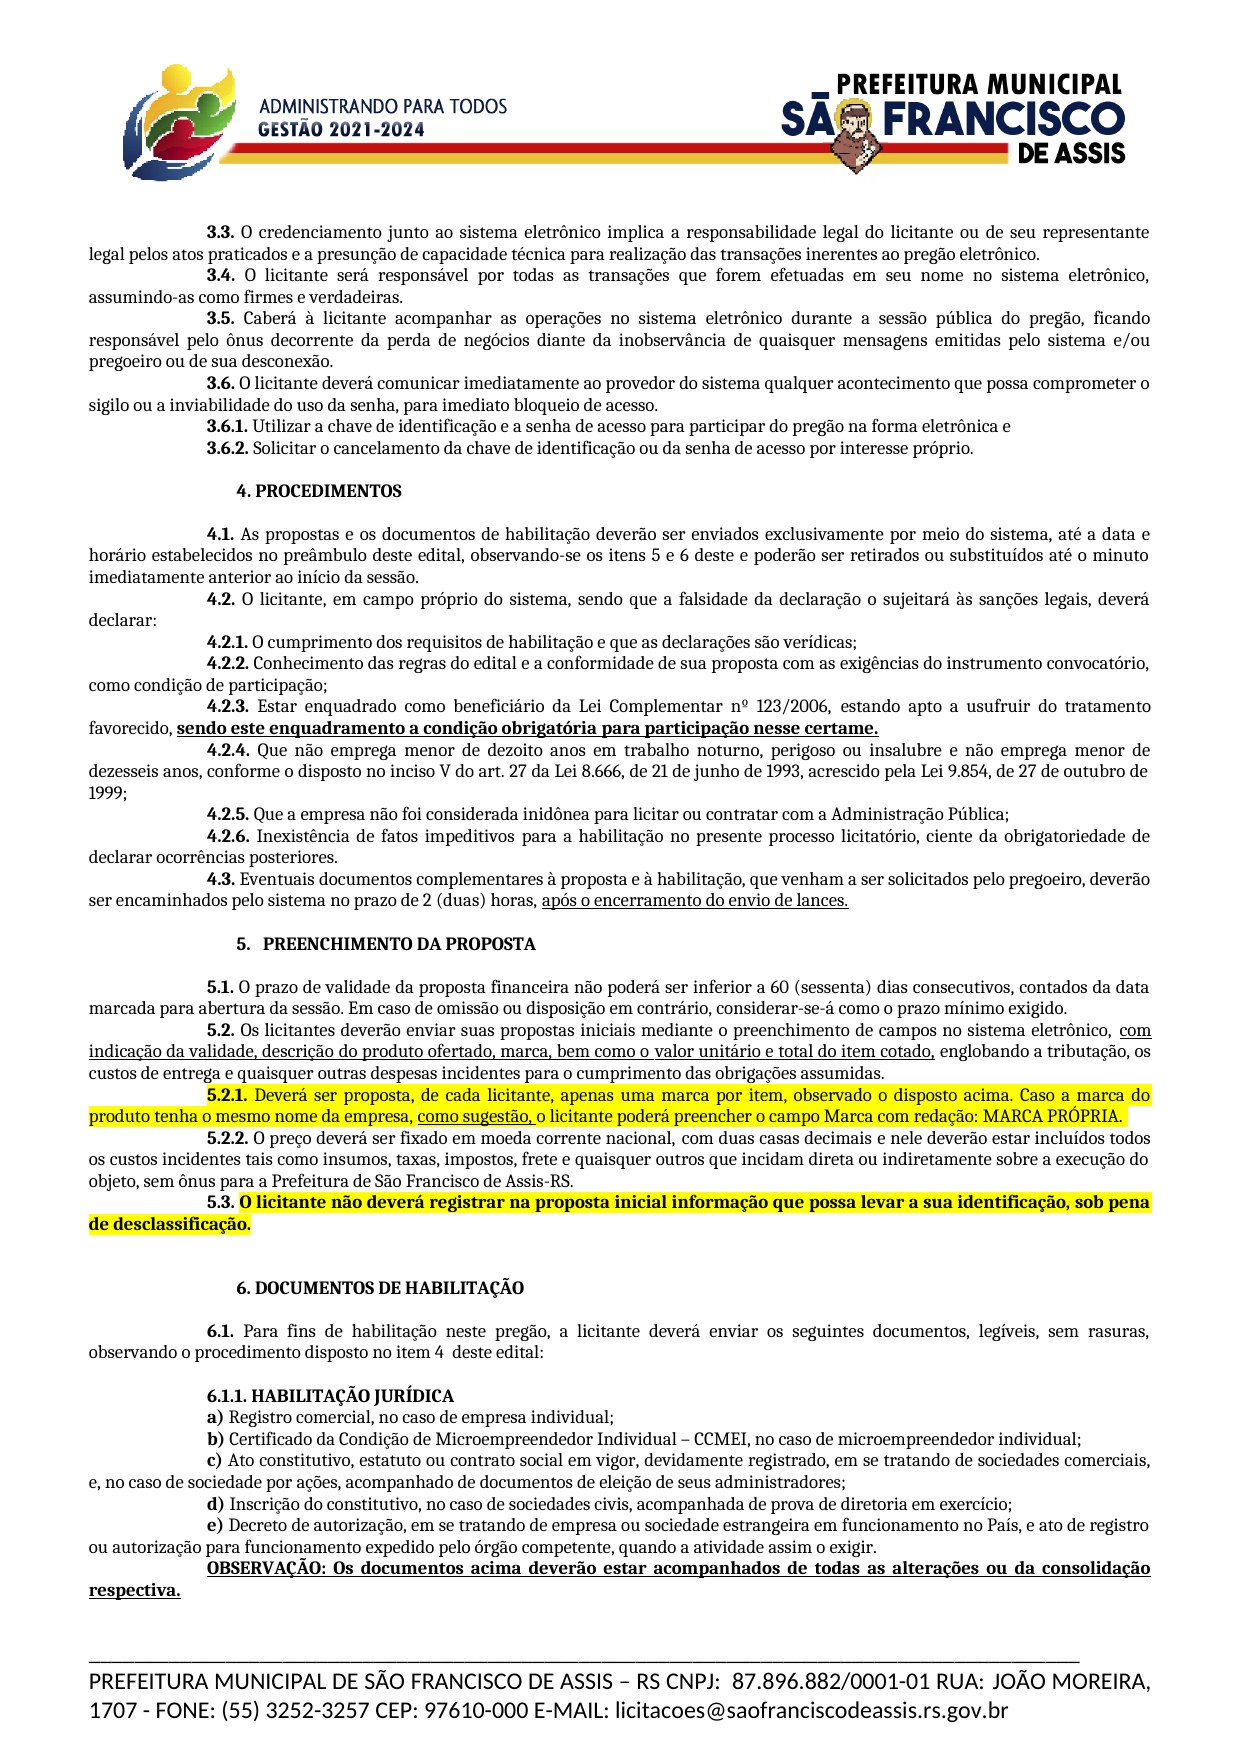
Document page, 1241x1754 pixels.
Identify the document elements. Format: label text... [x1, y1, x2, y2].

text 3.6.2. Solicitar o cancelamento da chave de identificação ou da senha de acesso por interesse próprio. [89, 437, 1152, 459]
text 3.3. O credenciamento junto ao sistema eletrônico implica a responsabilidade legal do licitante ou de seu representante legal pelos atos praticados e a presunção de capacidade técnica para realização das transações inerentes ao pregão eletrônico. [89, 222, 1152, 265]
text 6.1.1. HABILITAÇÃO JURÍDICA [89, 1385, 1152, 1407]
text d) Inscrição do constitutivo, no caso de sociedades civis, acompanhada de prova de diretoria em exercício; [89, 1493, 1152, 1514]
text 5.2. Os licitantes deverão enviar suas propostas iniciais mediante o preenchimento de campos no sistema eletrônico, com indicação da validade, descrição do produto ofertado, marca, bem como o valor unitário e total do item cotado, englobando a tributação, os custos de entrega e quaisquer outras despesas incidentes para o cumprimento das obrigações assumidas. [89, 1019, 1152, 1084]
text 5.3. O licitante não deverá registrar na proposta inicial informação que possa levar a sua identificação, sob pena de desclassificação. [89, 1192, 1152, 1235]
text 3.6. O licitante deverá comunicar imediatamente ao provedor do sistema qualquer acontecimento que possa comprometer o sigilo ou a inviabilidade do uso da senha, para imediato bloqueio de acesso. [89, 372, 1152, 416]
text e) Decreto de autorização, em se tratando de empresa ou sociedade estrangeira em funcionamento no País, e ato de registro ou autorização para funcionamento expedido pelo órgão competente, quando a atividade assim o exigir. [89, 1514, 1152, 1558]
text 4.2.6. Inexistência de fatos impeditivos para a habilitação no presente processo licitatório, ciente da obrigatoriedade de declarar ocorrências posteriores. [89, 825, 1152, 868]
text 4.2.4. Que não emprega menor de dezoito anos em trabalho noturno, perigoso ou insalubre e não emprega menor de dezesseis anos, conforme o disposto no inciso V do art. 27 da Lei 8.666, de 21 de junho de 1993, acrescido pela Lei 9.854, de 27 de outubro de 1999; [89, 739, 1152, 804]
text 5.2.2. O preço deverá ser fixado em moeda corrente nacional, com duas casas decimais e nele deverão estar incluídos todos os custos incidentes tais como insumos, taxas, impostos, frete e quaisquer outros que incidam direta ou indiretamente sobre a execução do objeto, sem ônus para a Prefeitura de São Francisco de Assis-RS. [89, 1127, 1152, 1192]
text 5.2.1. Deverá ser proposta, de cada licitante, apenas uma marca por item, observado o disposto acima. Caso a marca do produto tenha o mesmo nome da empresa, como sugestão, o licitante poderá preencher o campo Marca com redação: MARCA PRÓPRIA. [89, 1084, 1152, 1127]
text 5.1. O prazo de validade da proposta financeira não poderá ser inferior a 60 (sessenta) dias consecutivos, contados da data marcada para abertura da sessão. Em caso de omissão ou disposição em contrário, considerar-se-á como o prazo mínimo exigido. [89, 976, 1152, 1019]
text 3.5. Caberá à licitante acompanhar as operações no sistema eletrônico durante a sessão pública do pregão, ficando responsável pelo ônus decorrente da perda de negócios diante da inobservância de quaisquer mensagens emitidas pelo sistema e/ou pregoeiro ou de sua desconexão. [89, 308, 1152, 372]
text 3.6.1. Utilizar a chave de identificação e a senha de acesso para participar do pregão na forma eletrônica e [89, 416, 1152, 437]
text 4.3. Eventuais documentos complementares à proposta e à habilitação, que venham a ser solicitados pelo pregoeiro, deverão ser encaminhados pelo sistema no prazo de 2 (duas) horas, após o encerramento do envio de lances. [89, 868, 1152, 912]
text OBSERVAÇÃO: Os documentos acima deverão estar acompanhados de todas as alterações ou da consolidação respectiva. [89, 1558, 1152, 1601]
text 4.2.5. Que a empresa não foi considerada inidônea para licitar ou contratar com a Administração Pública; [89, 804, 1152, 825]
text 6. DOCUMENTOS DE HABILITAÇÃO [89, 1277, 1152, 1299]
text 4.2.1. O cumprimento dos requisitos de habilitação e que as declarações são verídicas; [89, 631, 1152, 653]
text c) Ato constitutivo, estatuto ou contrato social em vigor, devidamente registrado, em se tratando de sociedades comerciais, e, no caso de sociedade por ações, acompanhado de documentos de eleição de seus administradores; [89, 1450, 1152, 1493]
text b) Certificado da Condição de Microempreendedor Individual – CCMEI, no caso de microempreendedor individual; [89, 1428, 1152, 1450]
text 4.2.2. Conhecimento das regras do edital e a conformidade de sua proposta com as exigências do instrumento convocatório, como condição de participação; [89, 653, 1152, 696]
text 4.2. O licitante, em campo próprio do sistema, sendo que a falsidade da declaração o sujeitará às sanções legais, deverá declarar: [89, 588, 1152, 631]
text 4.2.3. Estar enquadrado como beneficiário da Lei Complementar nº 123/2006, estando apto a usufruir do tratamento favorecido, sendo este enquadramento a condição obrigatória para participação nesse certame. [89, 696, 1152, 739]
text 5. PREENCHIMENTO DA PROPOSTA [89, 933, 1152, 955]
text 6.1. Para fins de habilitação neste pregão, a licitante deverá enviar os seguintes documentos, legíveis, sem rasuras, observando o procedimento disposto no item 4 deste edital: [89, 1321, 1152, 1364]
text 3.4. O licitante será responsável por todas as transações que forem efetuadas em seu nome no sistema eletrônico, assumindo-as como firmes e verdadeiras. [89, 265, 1152, 308]
text 4.1. As propostas e os documentos de habilitação deverão ser enviados exclusivamente por meio do sistema, até a data e horário estabelecidos no preâmbulo deste edital, observando-se os itens 5 e 6 deste e poderão ser retirados ou substituídos até o minuto imediatamente anterior ao início da sessão. [89, 523, 1152, 588]
text a) Registro comercial, no caso de empresa individual; [89, 1407, 1152, 1428]
text 4. PROCEDIMENTOS [89, 480, 1152, 502]
